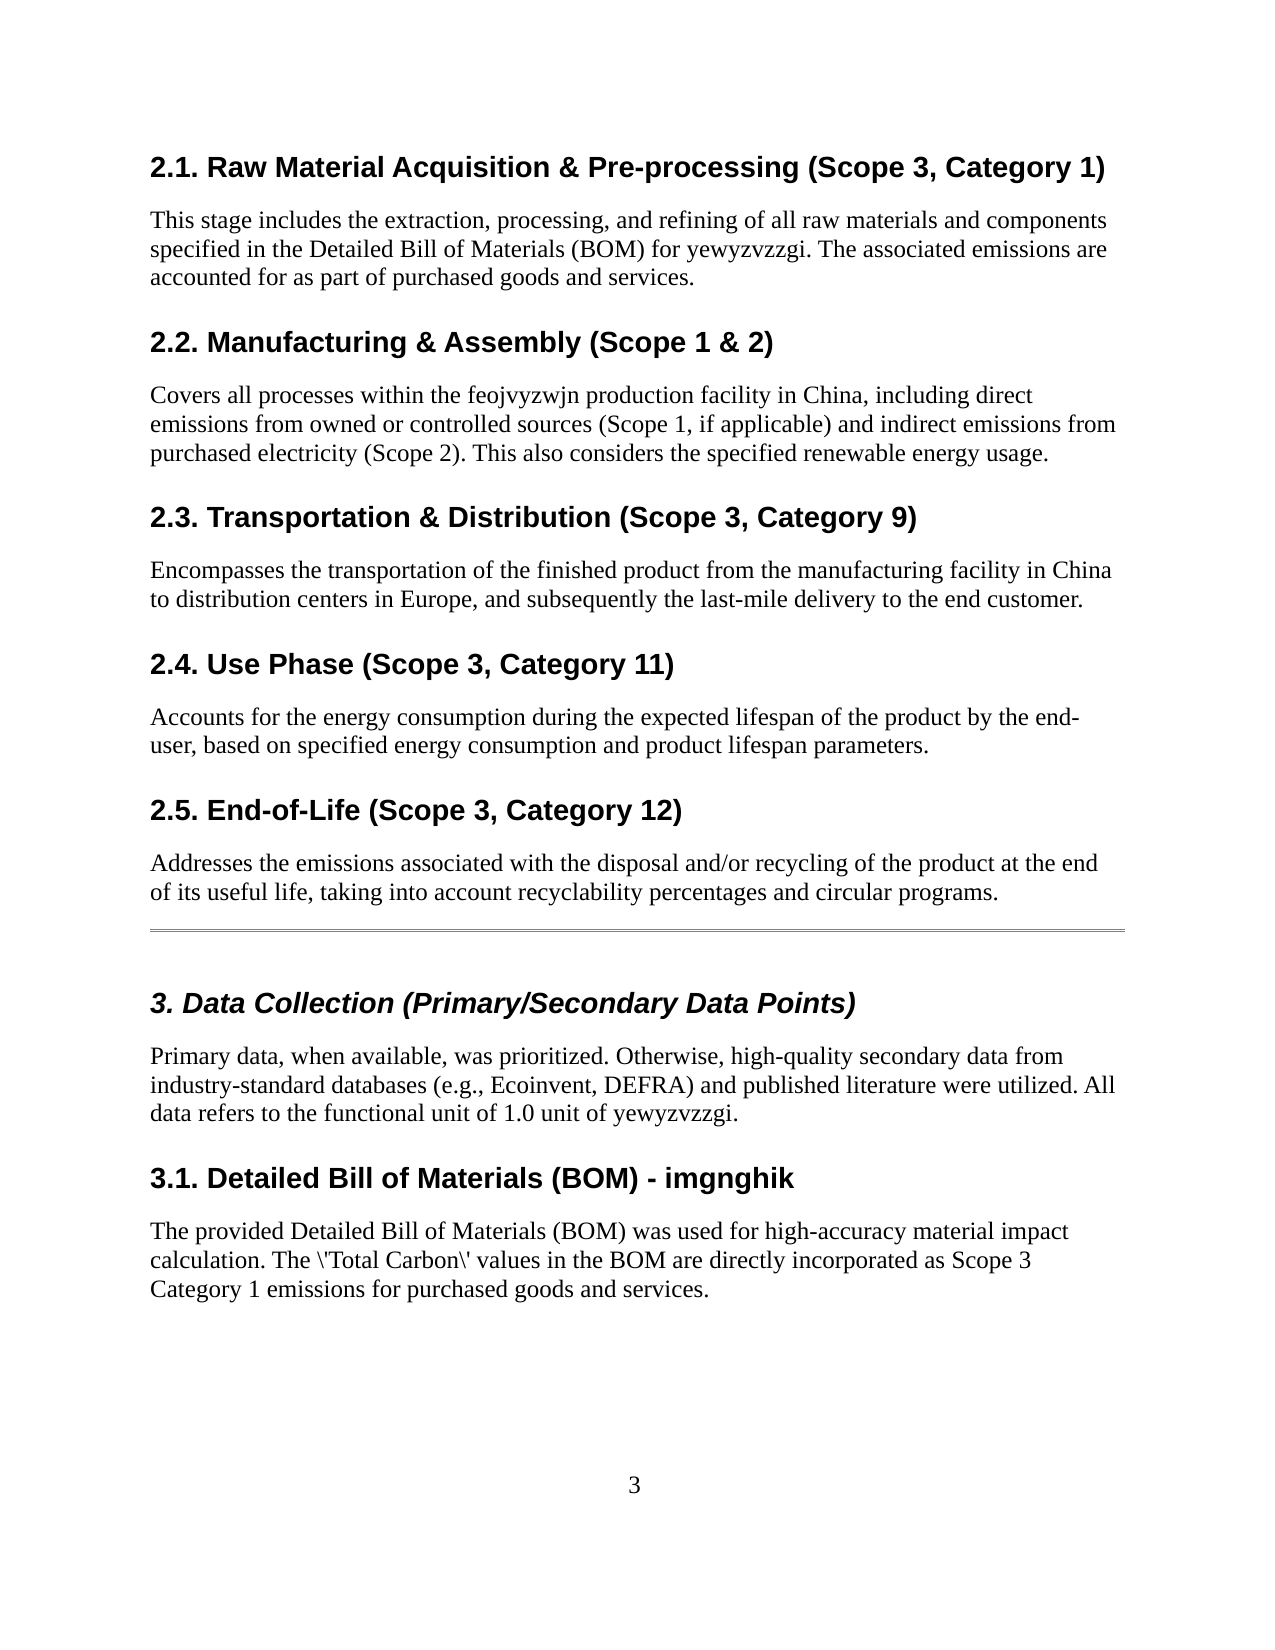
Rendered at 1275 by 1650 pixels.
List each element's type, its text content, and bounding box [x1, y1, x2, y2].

subtitle 3. Data Collection (Primary/Secondary Data Points) [150, 986, 1125, 1019]
subtitle 2.5. End-of-Life (Scope 3, Category 12) [150, 793, 1125, 827]
text Encompasses the transportation of the finished product from the manufacturing facility in China to distribution centers in Europe, and subsequently the last-mile delivery to the end customer. [150, 555, 1125, 613]
text Covers all processes within the feojvyzwjn production facility in China, including direct emissions from owned or controlled sources (Scope 1, if applicable) and indirect emissions from purchased electricity (Scope 2). This also considers the specified renewable energy usage. [150, 380, 1125, 466]
text This stage includes the extraction, processing, and refining of all raw materials and components specified in the Detailed Bill of Materials (BOM) for yewyzvzzgi. The associated emissions are accounted for as part of purchased goods and services. [150, 205, 1125, 291]
subtitle 3.1. Detailed Bill of Materials (BOM) - imgnghik [150, 1161, 1125, 1195]
subtitle 2.1. Raw Material Acquisition & Pre-processing (Scope 3, Category 1) [150, 150, 1125, 183]
subtitle 2.4. Use Phase (Scope 3, Category 11) [150, 647, 1125, 680]
text Primary data, when available, was prioritized. Otherwise, high-quality secondary data from industry-standard databases (e.g., Ecoinvent, DEFRA) and published literature were utilized. All data refers to the functional unit of 1.0 unit of yewyzvzzgi. [150, 1041, 1125, 1127]
subtitle 2.2. Manufacturing & Assembly (Scope 1 & 2) [150, 325, 1125, 359]
text The provided Detailed Bill of Materials (BOM) was used for high-accuracy material impact calculation. The \'Total Carbon\' values in the BOM are directly incorporated as Scope 3 Category 1 emissions for purchased goods and services. [150, 1216, 1125, 1302]
text Addresses the emissions associated with the disposal and/or recycling of the product at the end of its useful life, taking into account recyclability percentages and circular programs. [150, 848, 1125, 906]
text Accounts for the energy consumption during the expected lifespan of the product by the end-user, based on specified energy consumption and product lifespan parameters. [150, 702, 1125, 759]
subtitle 2.3. Transportation & Distribution (Scope 3, Category 9) [150, 500, 1125, 534]
